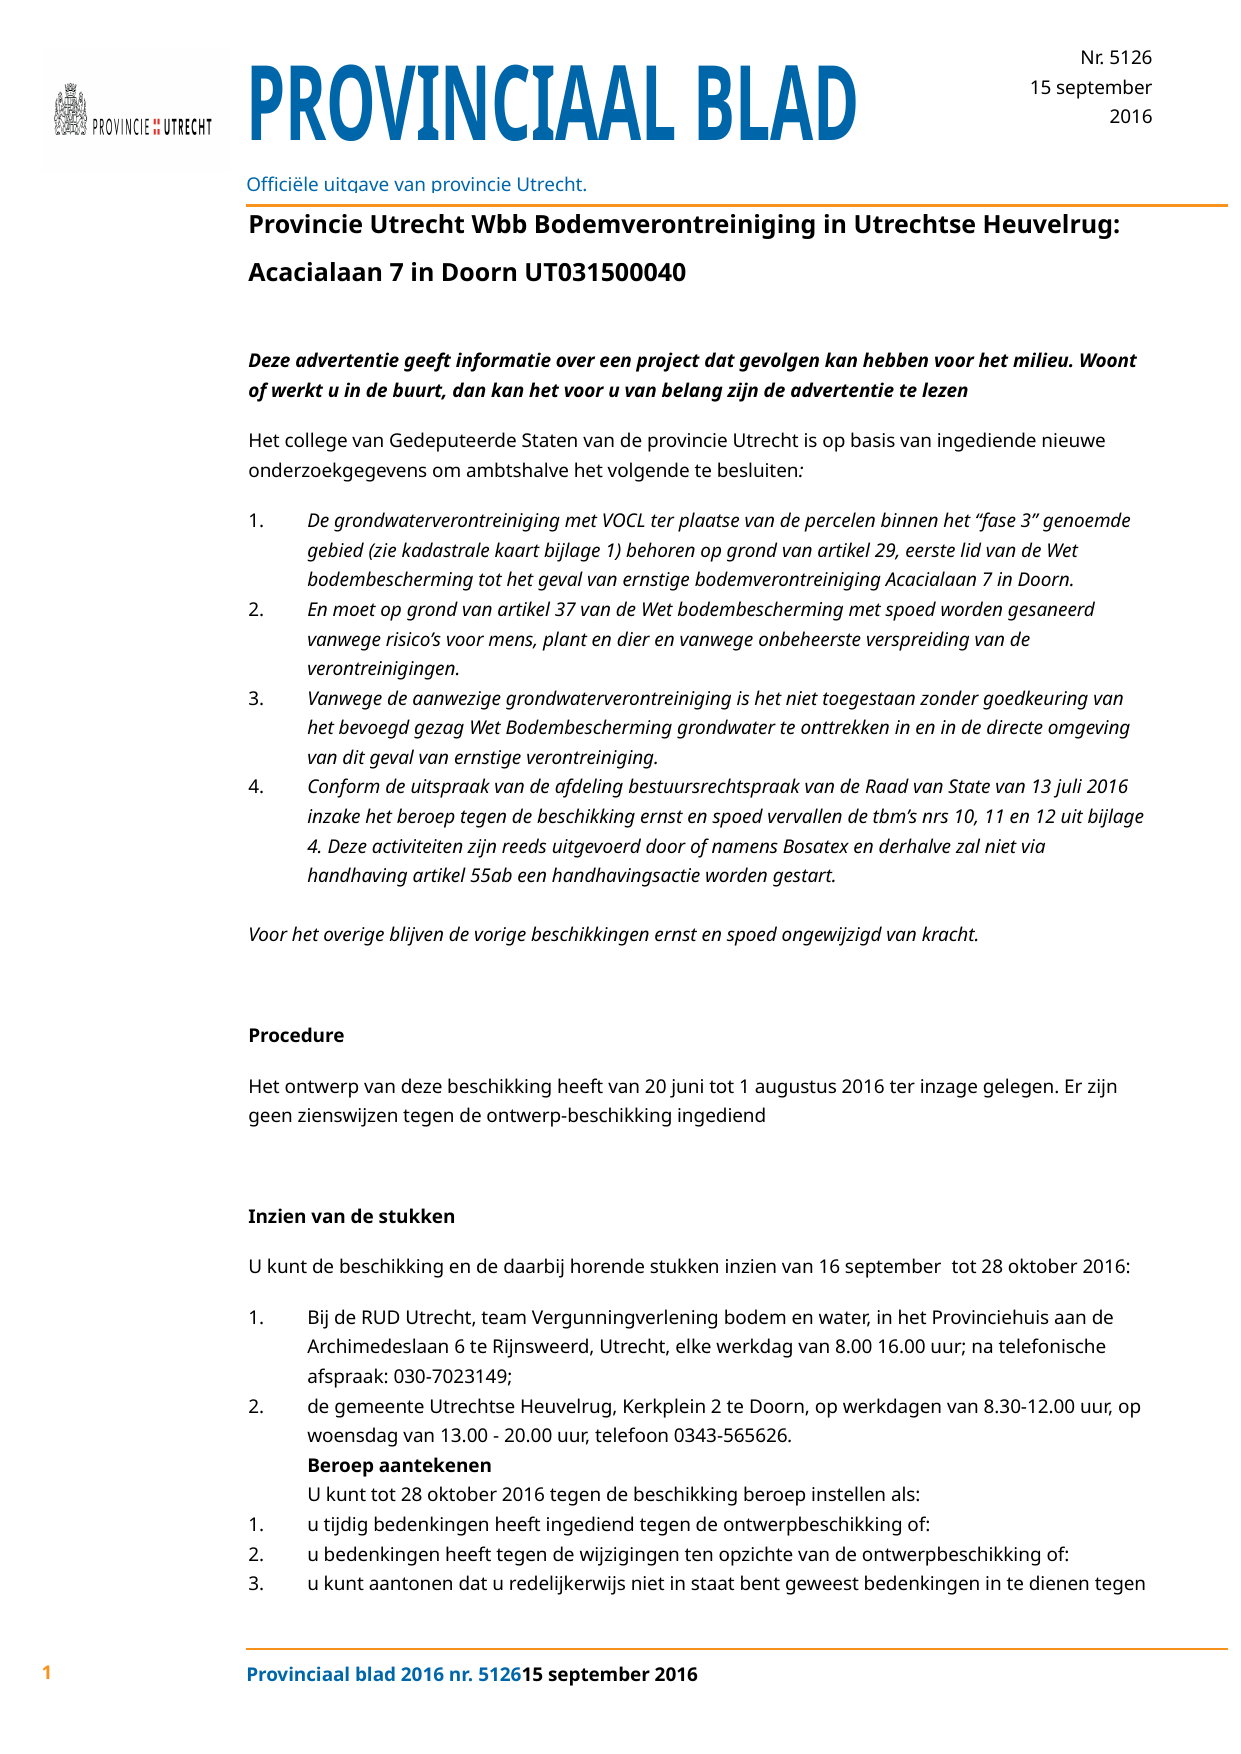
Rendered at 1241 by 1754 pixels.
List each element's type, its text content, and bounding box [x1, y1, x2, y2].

list Bij de RUD Utrecht, team Vergunningverlening bodem en water, in het Provinciehuis aan de Archimedeslaan 6 te Rijnsweerd, Utrecht, elke werkdag van 8.00 16.00 uur; na telefonische afspraak: 030-7023149; [248, 1304, 1152, 1389]
list En moet op grond van artikel 37 van de Wet bodembescherming met spoed worden gesaneerd vanwege risico’s voor mens, plant en dier en vanwege onbeheerste verspreiding van de verontreinigingen. [248, 596, 1152, 681]
list de gemeente Utrechtse Heuvelrug, Kerkplein 2 te Doorn, op werkdagen van 8.30-12.00 uur, op woensdag van 13.00 - 20.00 uur, telefoon 0343-565626. [248, 1393, 1152, 1448]
list u kunt aantonen dat u redelijkerwijs niet in staat bent geweest bedenkingen in te dienen tegen [248, 1570, 1152, 1596]
text Inzien van de stukken [248, 1203, 1152, 1229]
text Provincie Utrecht Wbb Bodemverontreiniging in Utrechtse Heuvelrug: Acacialaan 7 in Doorn UT031500040 [248, 207, 1152, 288]
text Deze advertentie geeft informatie over een project dat gevolgen kan hebben voor het milieu. Woont of werkt u in de buurt, dan kan het voor u van belang zijn de advertentie te lezen [248, 347, 1152, 403]
list Vanwege de aanwezige grondwaterverontreiniging is het niet toegestaan zonder goedkeuring van het bevoegd gezag Wet Bodembescherming grondwater te onttrekken in en in de directe omgeving van dit geval van ernstige verontreiniging. [248, 685, 1152, 770]
text Het college van Gedeputeerde Staten van de provincie Utrecht is op basis van ingediende nieuwe onderzoekgegevens om ambtshalve het volgende te besluiten: [248, 427, 1152, 483]
list U kunt tot 28 oktober 2016 tegen de beschikking beroep instellen als: [248, 1482, 1152, 1507]
text Voor het overige blijven de vorige beschikkingen ernst en spoed ongewijzigd van kracht. [248, 922, 1152, 947]
text U kunt de beschikking en de daarbij horende stukken inzien van 16 september tot 28 oktober 2016: [248, 1254, 1152, 1279]
text Procedure [248, 1022, 1152, 1048]
list Conform de uitspraak van de afdeling bestuursrechtspraak van de Raad van State van 13 juli 2016 inzake het beroep tegen de beschikking ernst en spoed vervallen de tbm’s nrs 10, 11 en 12 uit bijlage 4. Deze activiteiten zijn reeds uitgevoerd door of namens Bosatex en derhalve zal niet via handhaving artikel 55ab een handhavingsactie worden gestart. [248, 774, 1152, 888]
list u bedenkingen heeft tegen de wijzigingen ten opzichte van de ontwerpbeschikking of: [248, 1541, 1152, 1567]
list u tijdig bedenkingen heeft ingediend tegen de ontwerpbeschikking of: [248, 1511, 1152, 1537]
list De grondwaterverontreiniging met VOCL ter plaatse van de percelen binnen het “fase 3” genoemde gebied (zie kadastrale kaart bijlage 1) behoren op grond van artikel 29, eerste lid van de Wet bodembescherming tot het geval van ernstige bodemverontreiniging Acacialaan 7 in Doorn. [248, 507, 1152, 592]
text Het ontwerp van deze beschikking heeft van 20 juni tot 1 augustus 2016 ter inzage gelegen. Er zijn geen zienswijzen tegen de ontwerp-beschikking ingediend [248, 1073, 1152, 1128]
picture [41, 47, 231, 172]
list Beroep aantekenen [248, 1452, 1152, 1478]
